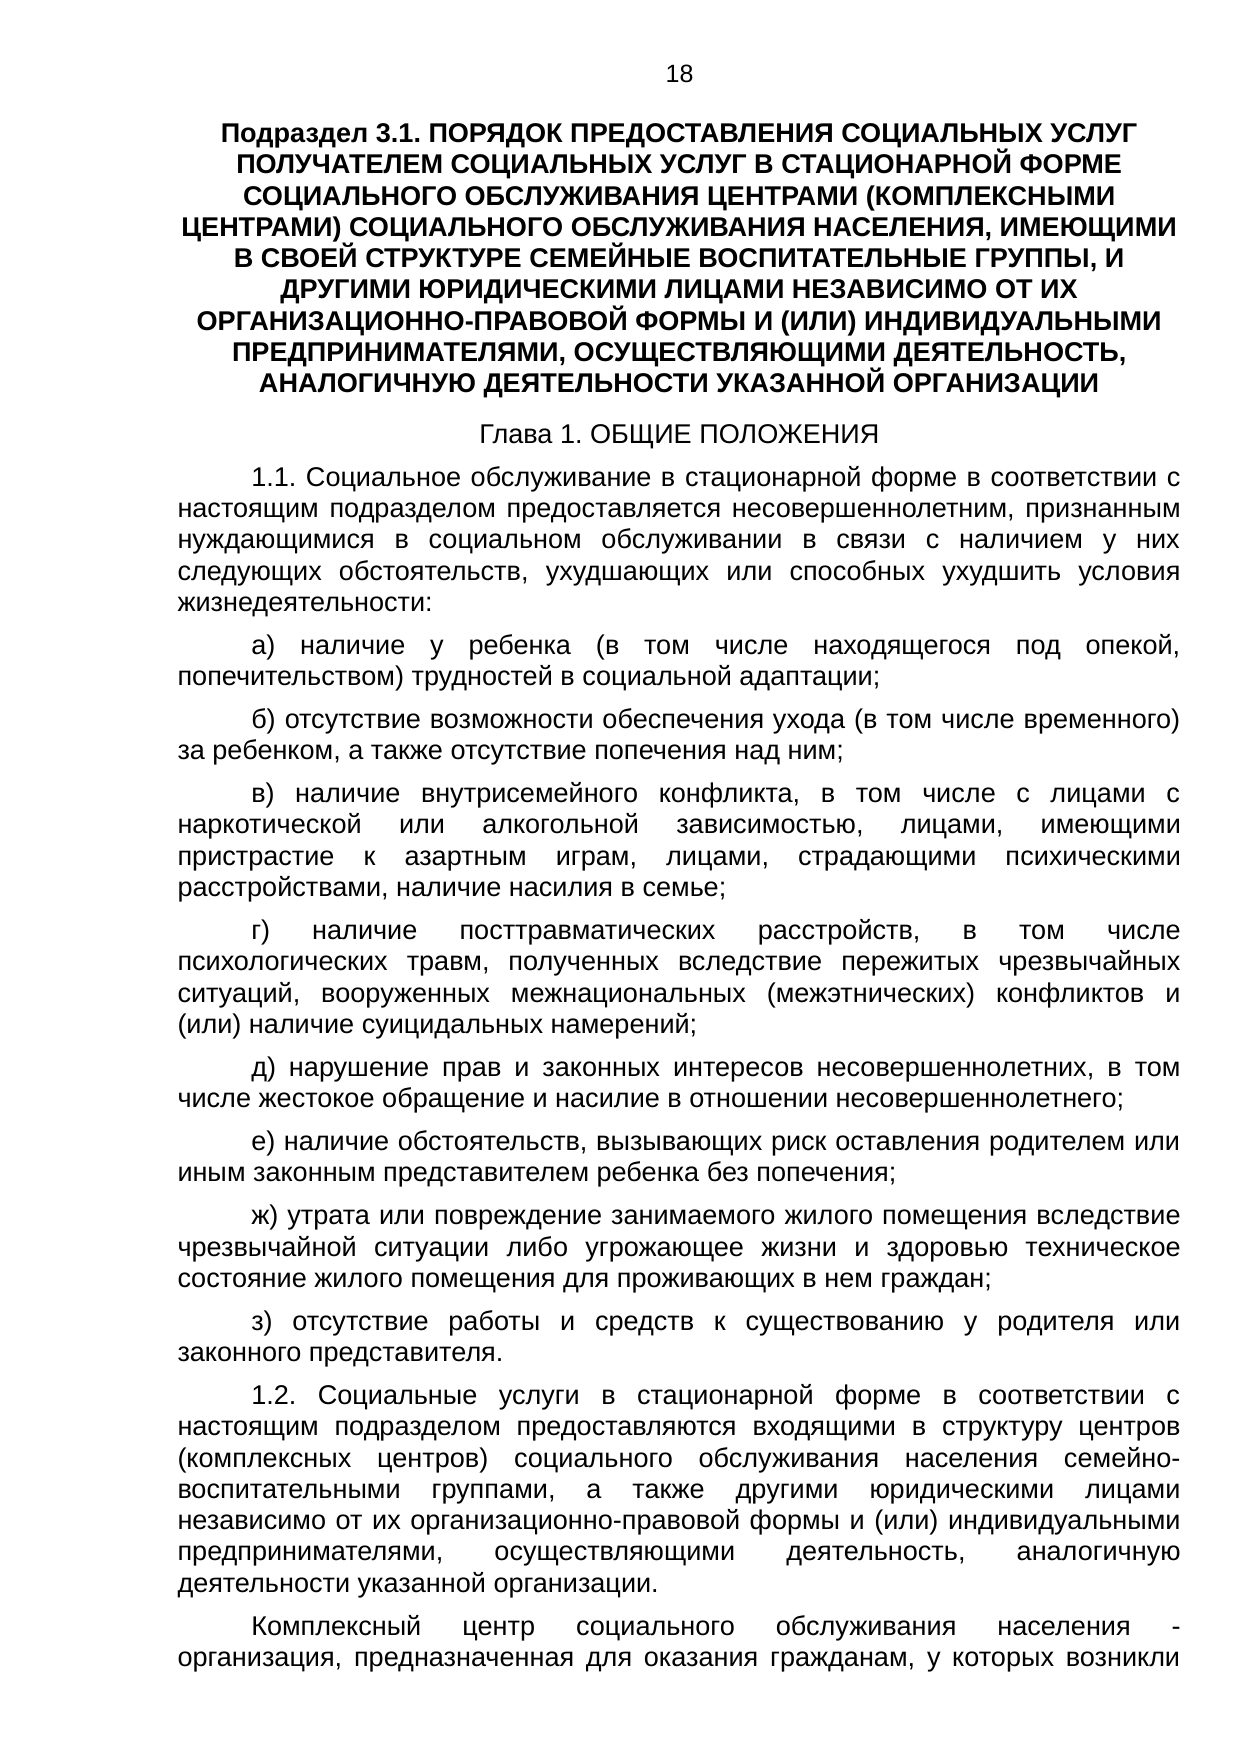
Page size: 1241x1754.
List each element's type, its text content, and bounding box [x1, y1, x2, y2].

text а) наличие у ребенка (в том числе находящегося под опекой, попечительством) трудностей в социальной адаптации; [177, 629, 1181, 691]
text 1.1. Социальное обслуживание в стационарной форме в соответствии с настоящим подразделом предоставляется несовершеннолетним, признанным нуждающимися в социальном обслуживании в связи с наличием у них следующих обстоятельств, ухудшающих или способных ухудшить условия жизнедеятельности: [177, 461, 1181, 617]
text д) нарушение прав и законных интересов несовершеннолетних, в том числе жестокое обращение и насилие в отношении несовершеннолетнего; [177, 1051, 1181, 1113]
text е) наличие обстоятельств, вызывающих риск оставления родителем или иным законным представителем ребенка без попечения; [177, 1125, 1181, 1188]
text ж) утрата или повреждение занимаемого жилого помещения вследствие чрезвычайной ситуации либо угрожающее жизни и здоровью техническое состояние жилого помещения для проживающих в нем граждан; [177, 1199, 1181, 1293]
text з) отсутствие работы и средств к существованию у родителя или законного представителя. [177, 1305, 1181, 1367]
text 1.2. Социальные услуги в стационарной форме в соответствии с настоящим подразделом предоставляются входящими в структуру центров (комплексных центров) социального обслуживания населения семейно-воспитательными группами, а также другими юридическими лицами независимо от их организационно-правовой формы и (или) индивидуальными предпринимателями, осуществляющими деятельность, аналогичную деятельности указанной организации. [177, 1379, 1181, 1598]
text СОЦИАЛЬНОГО ОБСЛУЖИВАНИЯ ЦЕНТРАМИ (КОМПЛЕКСНЫМИ ЦЕНТРАМИ) СОЦИАЛЬНОГО ОБСЛУЖИВАНИЯ НАСЕЛЕНИЯ, ИМЕЮЩИМИ В СВОЕЙ СТРУКТУРЕ СЕМЕЙНЫЕ ВОСПИТАТЕЛЬНЫЕ ГРУППЫ, И ДРУГИМИ ЮРИДИЧЕСКИМИ ЛИЦАМИ НЕЗАВИСИМО ОТ ИХ ОРГАНИЗАЦИОННО-ПРАВОВОЙ ФОРМЫ И (ИЛИ) ИНДИВИДУАЛЬНЫМИ ПРЕДПРИНИМАТЕЛЯМИ, ОСУЩЕСТВЛЯЮЩИМИ ДЕЯТЕЛЬНОСТЬ, АНАЛОГИЧНУЮ ДЕЯТЕЛЬНОСТИ УКАЗАННОЙ ОРГАНИЗАЦИИ [177, 180, 1181, 398]
text в) наличие внутрисемейного конфликта, в том числе с лицами с наркотической или алкогольной зависимостью, лицами, имеющими пристрастие к азартным играм, лицами, страдающими психическими расстройствами, наличие насилия в семье; [177, 777, 1181, 902]
text Глава 1. ОБЩИЕ ПОЛОЖЕНИЯ [177, 418, 1181, 449]
text Подраздел 3.1. ПОРЯДОК ПРЕДОСТАВЛЕНИЯ СОЦИАЛЬНЫХ УСЛУГ [177, 117, 1181, 148]
text б) отсутствие возможности обеспечения ухода (в том числе временного) за ребенком, а также отсутствие попечения над ним; [177, 703, 1181, 766]
text Комплексный центр социального обслуживания населения - организация, предназначенная для оказания гражданам, у которых возникли [177, 1610, 1181, 1672]
text г) наличие посттравматических расстройств, в том числе психологических травм, полученных вследствие пережитых чрезвычайных ситуаций, вооруженных межнациональных (межэтнических) конфликтов и (или) наличие суицидальных намерений; [177, 914, 1181, 1039]
text ПОЛУЧАТЕЛЕМ СОЦИАЛЬНЫХ УСЛУГ В СТАЦИОНАРНОЙ ФОРМЕ [177, 148, 1181, 180]
